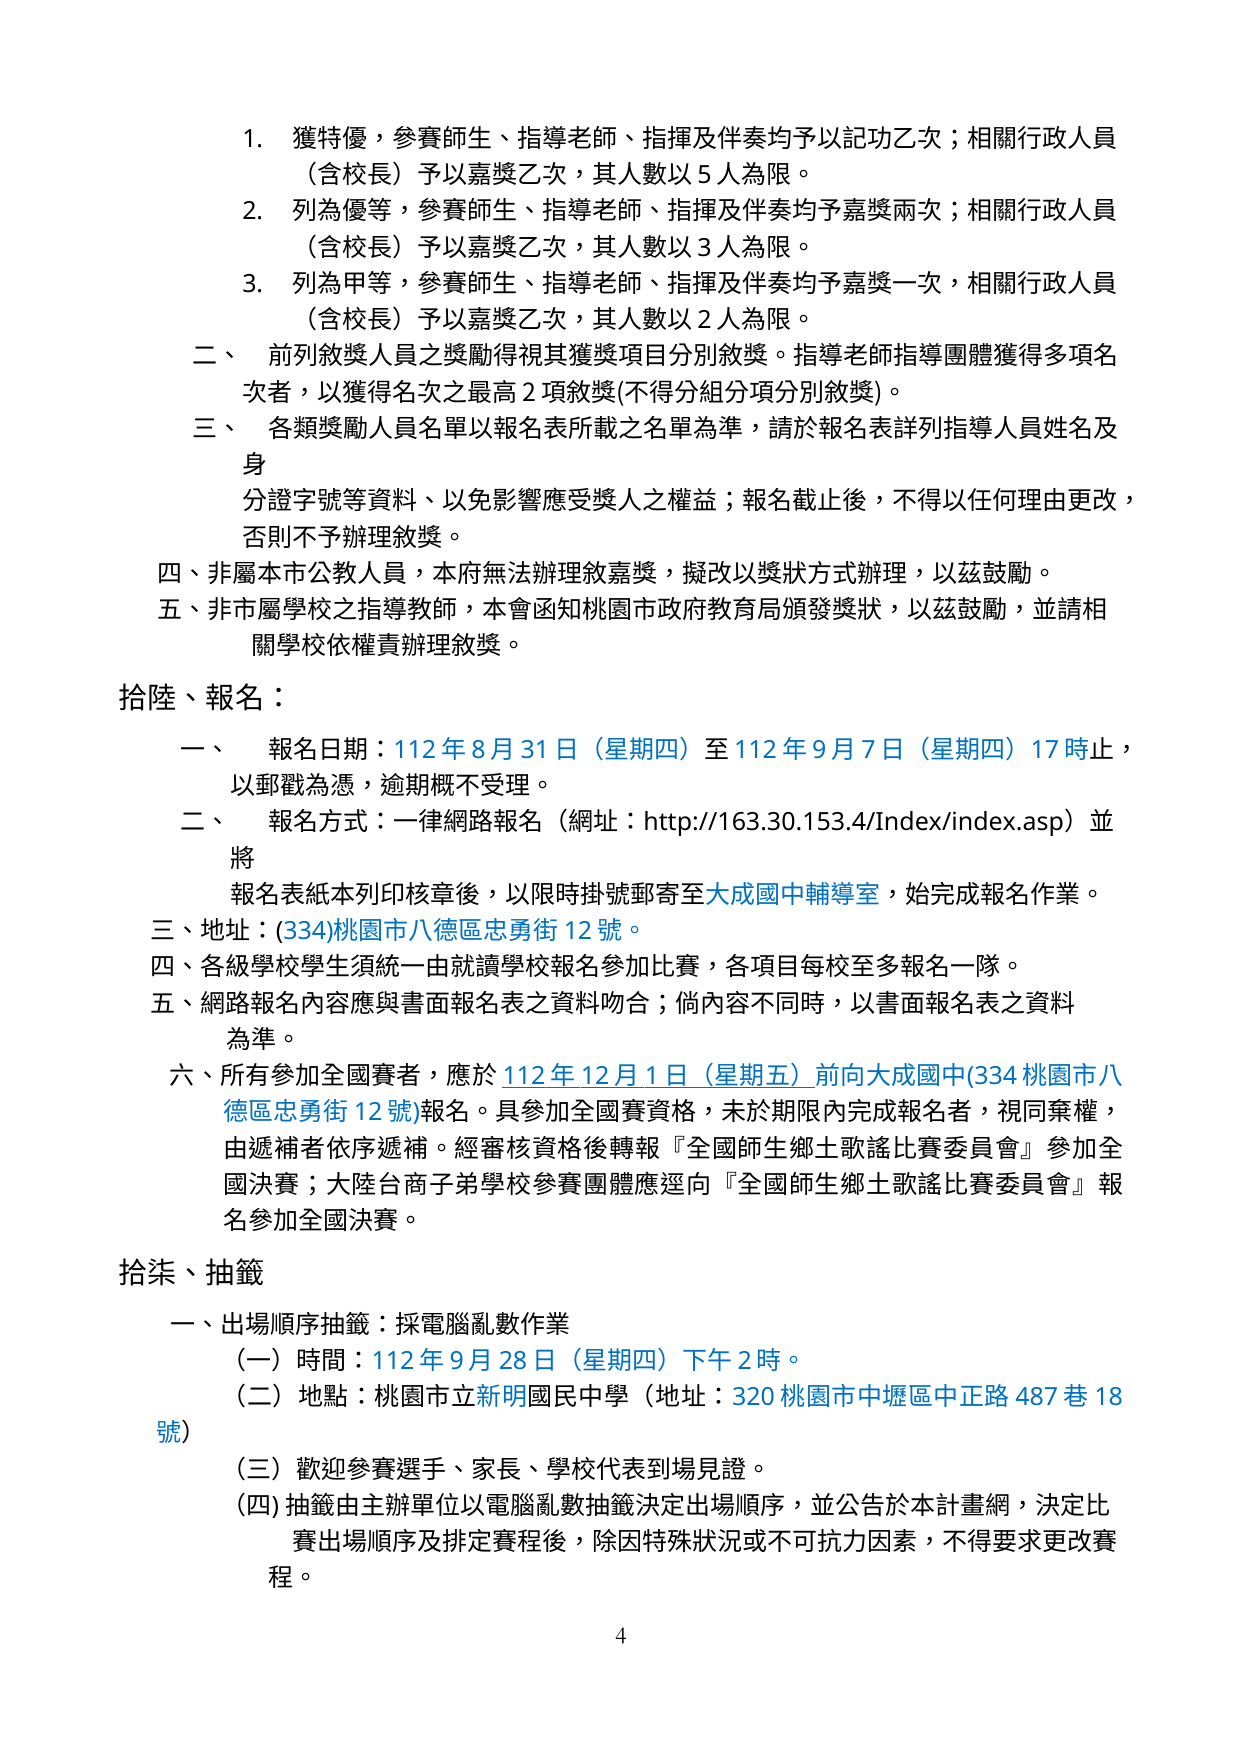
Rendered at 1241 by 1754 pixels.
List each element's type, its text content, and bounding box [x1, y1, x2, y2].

text 拾陸、報名： [118, 674, 1123, 717]
text 報名表紙本列印核章後，以限時掛號郵寄至大成國中輔導室，始完成報名作業。 [231, 874, 1123, 911]
text （三）歡迎參賽選手、家長、學校代表到場見證。 [157, 1449, 1123, 1485]
text 六、所有參加全國賽者，應於112年12月1日（星期五）前向大成國中(334桃園市八德區忠勇街12號)報名。具參加全國賽資格，未於期限內完成報名者，視同棄權，由遞補者依序遞補。經審核資格後轉報『全國師生鄉土歌謠比賽委員會』參加全國決賽；大陸台商子弟學校參賽團體應逕向『全國師生鄉土歌謠比賽委員會』報名參加全國決賽。 [156, 1056, 1123, 1237]
list 前列敘獎人員之獎勵得視其獲獎項目分別敘獎。指導老師指導團體獲得多項名次者，以獲得名次之最高2項敘獎(不得分組分項分別敘獎)。 [192, 336, 1123, 408]
list 報名日期：112年8月31日（星期四）至112年9月7日（星期四）17時止，以郵戳為憑，逾期概不受理。 [181, 729, 1123, 802]
text 分證字號等資料、以免影響應受獎人之權益；報名截止後，不得以任何理由更改，否則不予辦理敘獎。 [242, 481, 1123, 553]
text （四) 抽籤由主辦單位以電腦亂數抽籤決定出場順序，並公告於本計畫網，決定比 [157, 1485, 1123, 1522]
text 賽出場順序及排定賽程後，除因特殊狀況或不可抗力因素，不得要求更改賽 [236, 1522, 1123, 1558]
text 為準。 [179, 1019, 1123, 1056]
text 五、非市屬學校之指導教師，本會函知桃園市政府教育局頒發獎狀，以茲鼓勵，並請相關學校依權責辦理敘獎。 [118, 589, 1123, 662]
list 報名方式：一律網路報名（網址：http://163.30.153.4/Index/index.asp）並將 [181, 802, 1123, 874]
text 程。 [236, 1558, 1123, 1594]
list 獲特優，參賽師生、指導老師、指揮及伴奏均予以記功乙次；相關行政人員（含校長）予以嘉獎乙次，其人數以5人為限。 [242, 118, 1123, 191]
list 列為優等，參賽師生、指導老師、指揮及伴奏均予嘉獎兩次；相關行政人員（含校長）予以嘉獎乙次，其人數以3人為限。 [242, 191, 1123, 263]
text （一）時間：112年9月28日（星期四）下午2時。 [157, 1340, 1123, 1377]
text （二）地點：桃園市立新明國民中學（地址：320桃園市中壢區中正路487巷18號） [157, 1377, 1123, 1449]
text 三、地址：(334)桃園市八德區忠勇街12號。 [118, 911, 1123, 947]
list 各類獎勵人員名單以報名表所載之名單為準，請於報名表詳列指導人員姓名及身 [192, 408, 1123, 481]
text 五、網路報名內容應與書面報名表之資料吻合；倘內容不同時，以書面報名表之資料 [118, 983, 1123, 1019]
list 列為甲等，參賽師生、指導老師、指揮及伴奏均予嘉獎一次，相關行政人員（含校長）予以嘉獎乙次，其人數以2人為限。 [242, 263, 1123, 336]
text 四、非屬本市公教人員，本府無法辦理敘嘉獎，擬改以獎狀方式辦理，以茲鼓勵。 [118, 553, 1123, 589]
text 四、各級學校學生須統一由就讀學校報名參加比賽，各項目每校至多報名一隊。 [118, 947, 1123, 983]
text 一、出場順序抽籤：採電腦亂數作業 [157, 1304, 1123, 1340]
text 拾柒、抽籤 [118, 1249, 1123, 1292]
